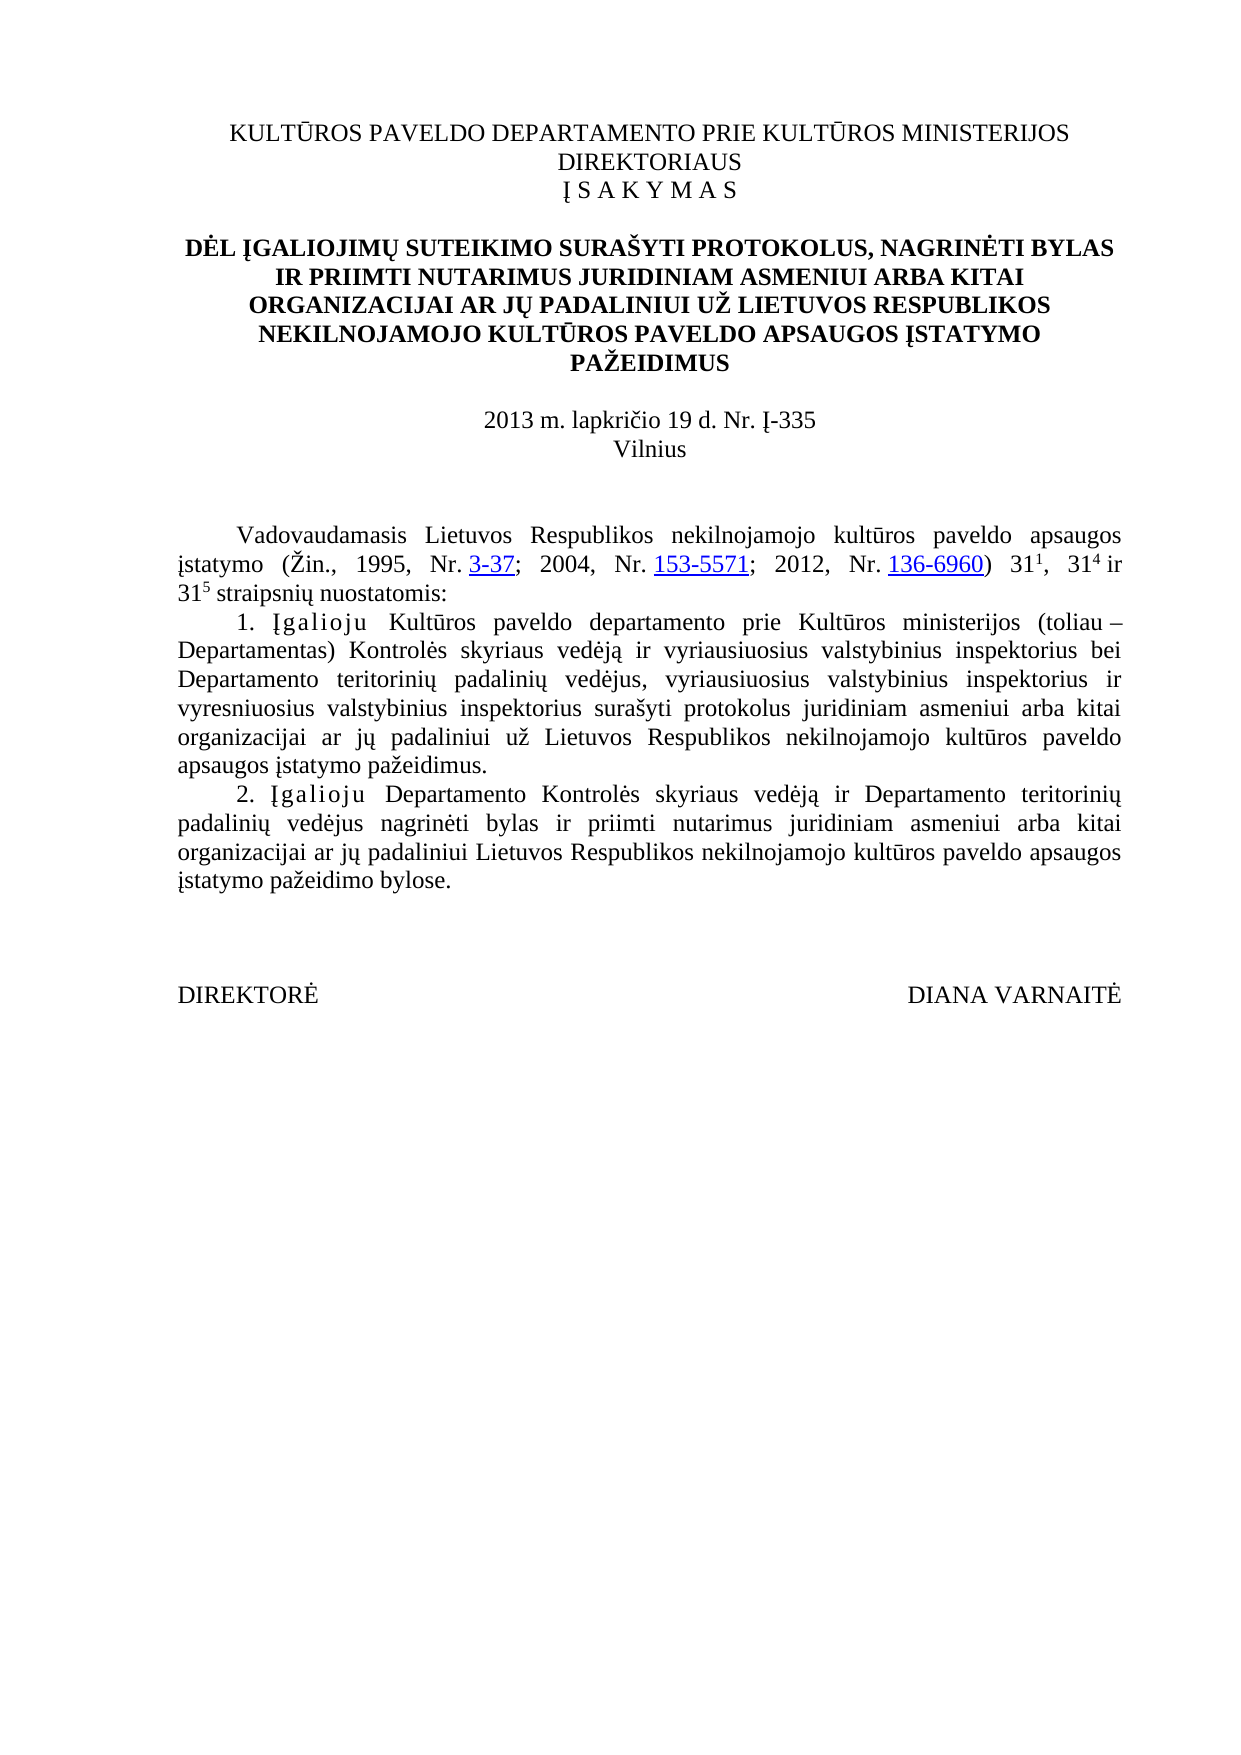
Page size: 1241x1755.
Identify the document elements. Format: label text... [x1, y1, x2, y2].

text KULTŪROS PAVELDO DEPARTAMENTO PRIE KULTŪROS MINISTERIJOS DIREKTORIAUS [177, 118, 1122, 176]
text 2. Įgalioju Departamento Kontrolės skyriaus vedėją ir Departamento teritorinių padalinių vedėjus nagrinėti bylas ir priimti nutarimus juridiniam asmeniui arba kitai organizacijai ar jų padaliniui Lietuvos Respublikos nekilnojamojo kultūros paveldo apsaugos įstatymo pažeidimo bylose. [177, 779, 1122, 894]
text Direktorė Diana Varnaitė [177, 981, 1122, 1009]
text 1. Įgalioju Kultūros paveldo departamento prie Kultūros ministerijos (toliau – Departamentas) Kontrolės skyriaus vedėją ir vyriausiuosius valstybinius inspektorius bei Departamento teritorinių padalinių vedėjus, vyriausiuosius valstybinius inspektorius ir vyresniuosius valstybinius inspektorius surašyti protokolus juridiniam asmeniui arba kitai organizacijai ar jų padaliniui už Lietuvos Respublikos nekilnojamojo kultūros paveldo apsaugos įstatymo pažeidimus. [177, 607, 1122, 779]
text DĖL ĮGALIOJIMŲ SUTEIKIMO SURAŠYTI PROTOKOLUS, NAGRINĖTI BYLAS IR PRIIMTI NUTARIMUS JURIDINIAM ASMENIUI ARBA KITAI ORGANIZACIJAI AR JŲ PADALINIUI UŽ LIETUVOS RESPUBLIKOS NEKILNOJAMOJO KULTŪROS PAVELDO APSAUGOS ĮSTATYMO PAŽEIDIMUS [177, 233, 1122, 377]
text Vadovaudamasis Lietuvos Respublikos nekilnojamojo kultūros paveldo apsaugos įstatymo (Žin., 1995, Nr. 3-37; 2004, Nr. 153-5571; 2012, Nr. 136-6960) 311, 314 ir 315 straipsnių nuostatomis: [177, 521, 1122, 607]
text 2013 m. lapkričio 19 d. Nr. Į-335 [177, 406, 1122, 434]
text Į S A K Y M A S [177, 176, 1122, 204]
text Vilnius [177, 434, 1122, 463]
